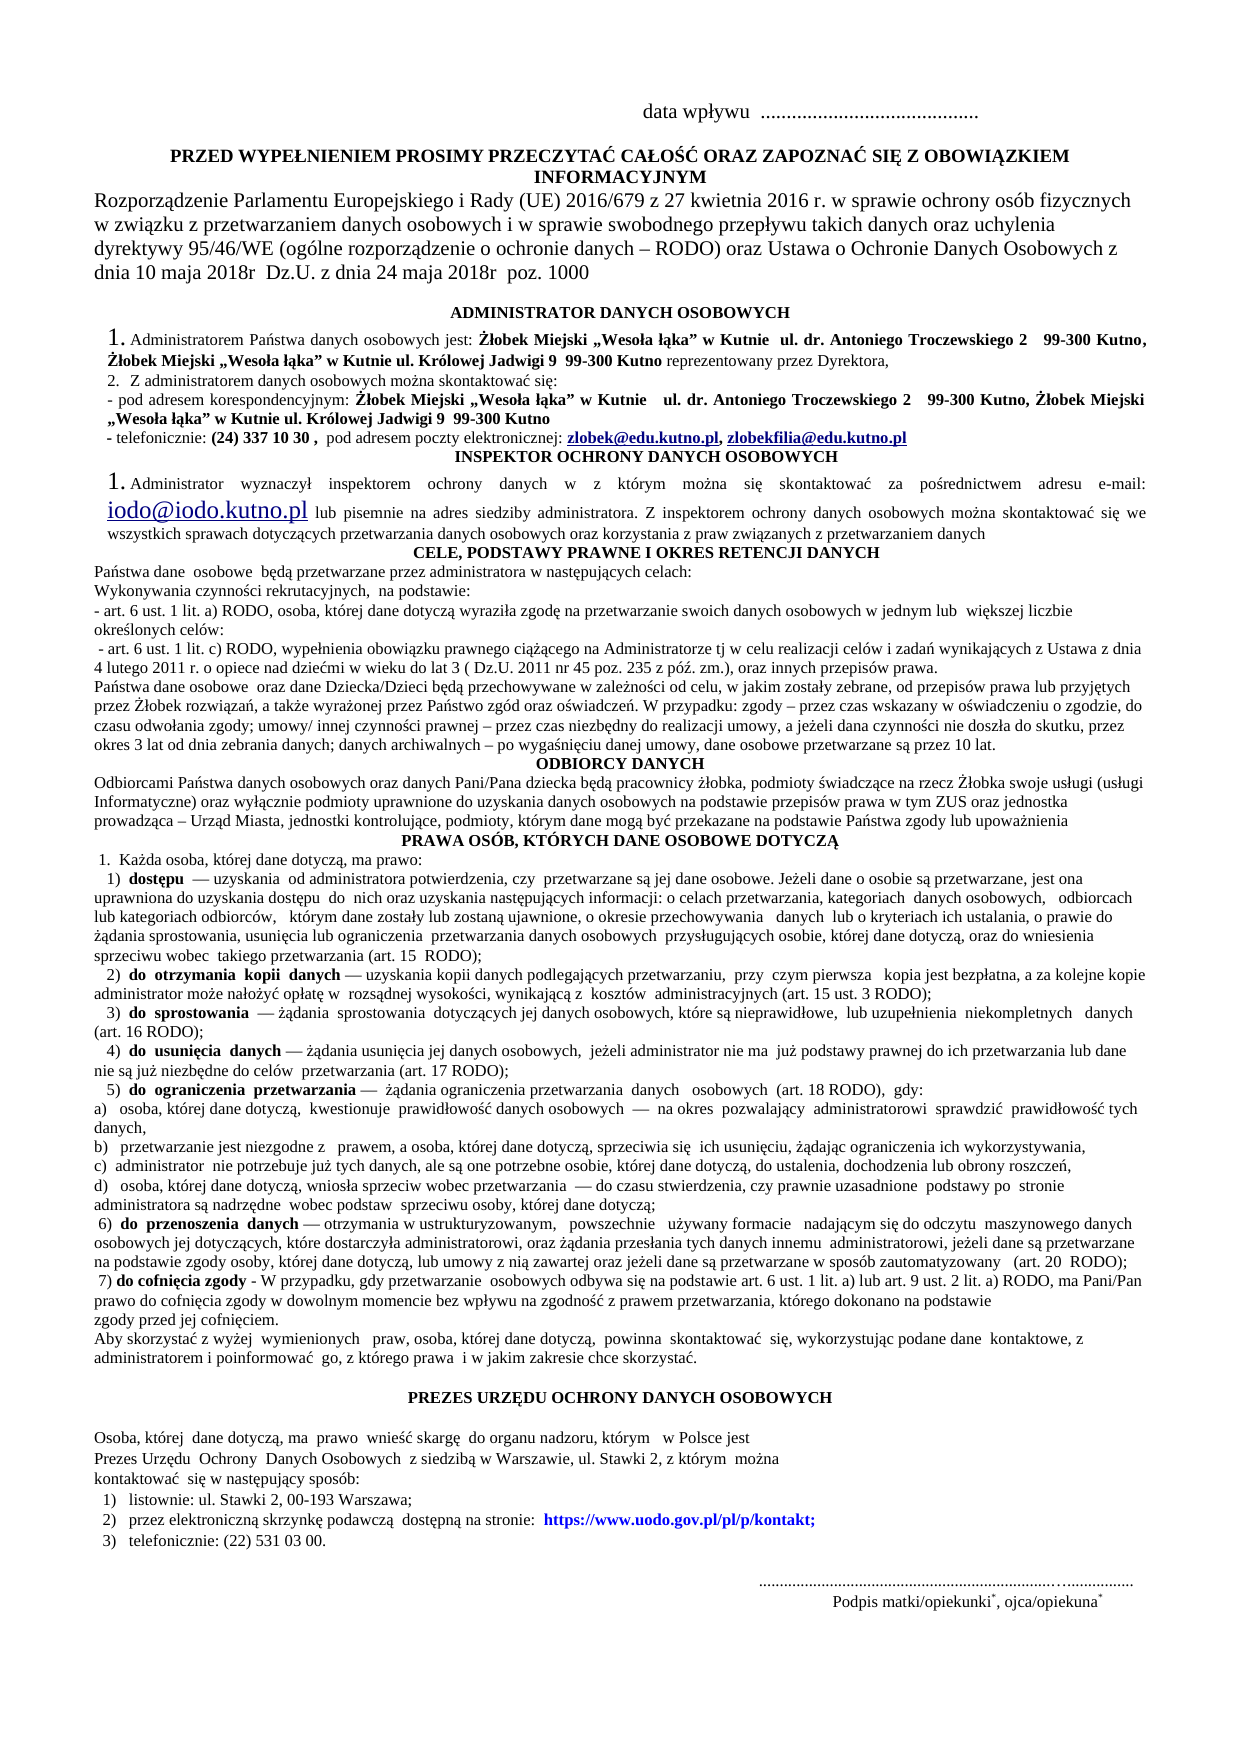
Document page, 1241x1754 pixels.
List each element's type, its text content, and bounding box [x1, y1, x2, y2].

text 5) do ograniczenia przetwarzania — żądania ograniczenia przetwarzania danych osobowych (art. 18 RODO), gdy: [94, 1079, 1146, 1099]
text Odbiorcami Państwa danych osobowych oraz danych Pani/Pana dziecka będą pracownicy żłobka, podmioty świadczące na rzecz Żłobka swoje usługi (usługi Informatyczne) oraz wyłącznie podmioty uprawnione do uzyskania danych osobowych na podstawie przepisów prawa w tym ZUS oraz jednostka prowadząca – Urząd Miasta, jednostki kontrolujące, podmioty, którym dane mogą być przekazane na podstawie Państwa zgody lub upoważnienia [94, 773, 1146, 830]
text Rozporządzenie Parlamentu Europejskiego i Rady (UE) 2016/679 z 27 kwietnia 2016 r. w sprawie ochrony osób fizycznych w związku z przetwarzaniem danych osobowych i w sprawie swobodnego przepływu takich danych oraz uchylenia dyrektywy 95/46/WE (ogólne rozporządzenie o ochronie danych – RODO) oraz Ustawa o Ochronie Danych Osobowych z dnia 10 maja 2018r Dz.U. z dnia 24 maja 2018r poz. 1000 [94, 188, 1146, 284]
text PREZES URZĘDU OCHRONY DANYCH OSOBOWYCH [94, 1387, 1146, 1407]
text Aby skorzystać z wyżej wymienionych praw, osoba, której dane dotyczą, powinna skontaktować się, wykorzystując podane dane kontaktowe, z administratorem i poinformować go, z którego prawa i w jakim zakresie chce skorzystać. [94, 1329, 1146, 1367]
text Osoba, której dane dotyczą, ma prawo wnieść skargę do organu nadzoru, którym w Polsce jest [94, 1428, 1146, 1447]
text ......................................................................…................ Podpis matki/opiekunki*, ojca/opiekuna* [94, 1571, 1146, 1611]
text CELE, PODSTAWY PRAWNE I OKRES RETENCJI DANYCH [146, 543, 1146, 562]
text 1. Każda osoba, której dane dotyczą, ma prawo: [94, 849, 1146, 869]
text Państwa dane osobowe będą przetwarzane przez administratora w następujących celach: [94, 562, 1146, 581]
text a) osoba, której dane dotyczą, kwestionuje prawidłowość danych osobowych — na okres pozwalający administratorowi sprawdzić prawidłowość tych danych, [94, 1099, 1146, 1137]
text 1) listownie: ul. Stawki 2, 00-193 Warszawa; [94, 1489, 1146, 1509]
text zgody przed jej cofnięciem. [94, 1309, 1146, 1329]
text c) administrator nie potrzebuje już tych danych, ale są one potrzebne osobie, której dane dotyczą, do ustalenia, dochodzenia lub obrony roszczeń, [94, 1156, 1146, 1175]
text 1) dostępu — uzyskania od administratora potwierdzenia, czy przetwarzane są jej dane osobowe. Jeżeli dane o osobie są przetwarzane, jest ona uprawniona do uzyskania dostępu do nich oraz uzyskania następujących informacji: o celach przetwarzania, kategoriach danych osobowych, odbiorcach lub kategoriach odbiorców, którym dane zostały lub zostaną ujawnione, o okresie przechowywania danych lub o kryteriach ich ustalania, o prawie do żądania sprostowania, usunięcia lub ograniczenia przetwarzania danych osobowych przysługujących osobie, której dane dotyczą, oraz do wniesienia sprzeciwu wobec takiego przetwarzania (art. 15 RODO); [94, 869, 1146, 964]
text 3) telefonicznie: (22) 531 03 00. [94, 1530, 1146, 1549]
text 7) do cofnięcia zgody - W przypadku, gdy przetwarzanie osobowych odbywa się na podstawie art. 6 ust. 1 lit. a) lub art. 9 ust. 2 lit. a) RODO, ma Pani/Pan prawo do cofnięcia zgody w dowolnym momencie bez wpływu na zgodność z prawem przetwarzania, którego dokonano na podstawie [94, 1271, 1146, 1309]
subtitle - art. 6 ust. 1 lit. a) RODO, osoba, której dane dotyczą wyraziła zgodę na przetwarzanie swoich danych osobowych w jednym lub większej liczbie określonych celów: [94, 600, 1146, 639]
text Państwa dane osobowe oraz dane Dziecka/Dzieci będą przechowywane w zależności od celu, w jakim zostały zebrane, od przepisów prawa lub przyjętych przez Żłobek rozwiązań, a także wyrażonej przez Państwo zgód oraz oświadczeń. W przypadku: zgody – przez czas wskazany w oświadczeniu o zgodzie, do czasu odwołania zgody; umowy/ innej czynności prawnej – przez czas niezbędny do realizacji umowy, a jeżeli dana czynności nie doszła do skutku, przez okres 3 lat od dnia zebrania danych; danych archiwalnych – po wygaśnięciu danej umowy, dane osobowe przetwarzane są przez 10 lat. [94, 677, 1146, 754]
text data wpływu .......................................... [94, 99, 1146, 123]
text INSPEKTOR OCHRONY DANYCH OSOBOWYCH [146, 447, 1146, 466]
text kontaktować się w następujący sposób: [94, 1469, 1146, 1488]
text 2) przez elektroniczną skrzynkę podawczą dostępną na stronie: https://www.uodo.gov.pl/pl/p/kontakt; [94, 1510, 1146, 1529]
list Z administratorem danych osobowych można skontaktować się: [107, 370, 1146, 389]
text ODBIORCY DANYCH [94, 754, 1146, 773]
list Administratorem Państwa danych osobowych jest: Żłobek Miejski „Wesoła łąka” w Kutnie ul. dr. Antoniego Troczewskiego 2 99-300 Kutno, Żłobek Miejski „Wesoła łąka” w Kutnie ul. Królowej Jadwigi 9 99-300 Kutno reprezentowany przez Dyrektora, [107, 322, 1146, 370]
text PRAWA OSÓB, KTÓRYCH DANE OSOBOWE DOTYCZĄ [94, 830, 1146, 849]
text 3) do sprostowania — żądania sprostowania dotyczących jej danych osobowych, które są nieprawidłowe, lub uzupełnienia niekompletnych danych (art. 16 RODO); [94, 1003, 1146, 1041]
text PRZED WYPEŁNIENIEM PROSIMY PRZECZYTAĆ CAŁOŚĆ ORAZ ZAPOZNAĆ SIĘ Z OBOWIĄZKIEM INFORMACYJNYM [94, 123, 1146, 188]
text - telefonicznie: (24) 337 10 30 , pod adresem poczty elektronicznej: zlobek@edu.kutno.pl, zlobekfilia@edu.kutno.pl [94, 428, 1146, 447]
text 6) do przenoszenia danych — otrzymania w ustrukturyzowanym, powszechnie używany formacie nadającym się do odczytu maszynowego danych osobowych jej dotyczących, które dostarczyła administratorowi, oraz żądania przesłania tych danych innemu administratorowi, jeżeli dane są przetwarzane na podstawie zgody osoby, której dane dotyczą, lub umowy z nią zawartej oraz jeżeli dane są przetwarzane w sposób zautomatyzowany (art. 20 RODO); [94, 1214, 1146, 1271]
text Prezes Urzędu Ochrony Danych Osobowych z siedzibą w Warszawie, ul. Stawki 2, z którym można [94, 1449, 1146, 1468]
text ADMINISTRATOR DANYCH OSOBOWYCH [94, 303, 1146, 322]
text Wykonywania czynności rekrutacyjnych, na podstawie: [94, 581, 1146, 600]
list Administrator wyznaczył inspektorem ochrony danych w z którym można się skontaktować za pośrednictwem adresu e-mail: iodo@iodo.kutno.pl lub pisemnie na adres siedziby administratora. Z inspektorem ochrony danych osobowych można skontaktować się we wszystkich sprawach dotyczących przetwarzania danych osobowych oraz korzystania z praw związanych z przetwarzaniem danych [107, 466, 1146, 543]
text - art. 6 ust. 1 lit. c) RODO, wypełnienia obowiązku prawnego ciążącego na Administratorze tj w celu realizacji celów i zadań wynikających z Ustawa z dnia 4 lutego 2011 r. o opiece nad dziećmi w wieku do lat 3 ( Dz.U. 2011 nr 45 poz. 235 z póź. zm.), oraz innych przepisów prawa. [94, 639, 1146, 677]
text 4) do usunięcia danych — żądania usunięcia jej danych osobowych, jeżeli administrator nie ma już podstawy prawnej do ich przetwarzania lub dane nie są już niezbędne do celów przetwarzania (art. 17 RODO); [94, 1041, 1146, 1079]
text d) osoba, której dane dotyczą, wniosła sprzeciw wobec przetwarzania — do czasu stwierdzenia, czy prawnie uzasadnione podstawy po stronie administratora są nadrzędne wobec podstaw sprzeciwu osoby, której dane dotyczą; [94, 1175, 1146, 1214]
text b) przetwarzanie jest niezgodne z prawem, a osoba, której dane dotyczą, sprzeciwia się ich usunięciu, żądając ograniczenia ich wykorzystywania, [94, 1137, 1146, 1156]
text 2) do otrzymania kopii danych — uzyskania kopii danych podlegających przetwarzaniu, przy czym pierwsza kopia jest bezpłatna, a za kolejne kopie administrator może nałożyć opłatę w rozsądnej wysokości, wynikającą z kosztów administracyjnych (art. 15 ust. 3 RODO); [94, 964, 1146, 1003]
text - pod adresem korespondencyjnym: Żłobek Miejski „Wesoła łąka” w Kutnie ul. dr. Antoniego Troczewskiego 2 99-300 Kutno, Żłobek Miejski „Wesoła łąka” w Kutnie ul. Królowej Jadwigi 9 99-300 Kutno [107, 389, 1146, 428]
